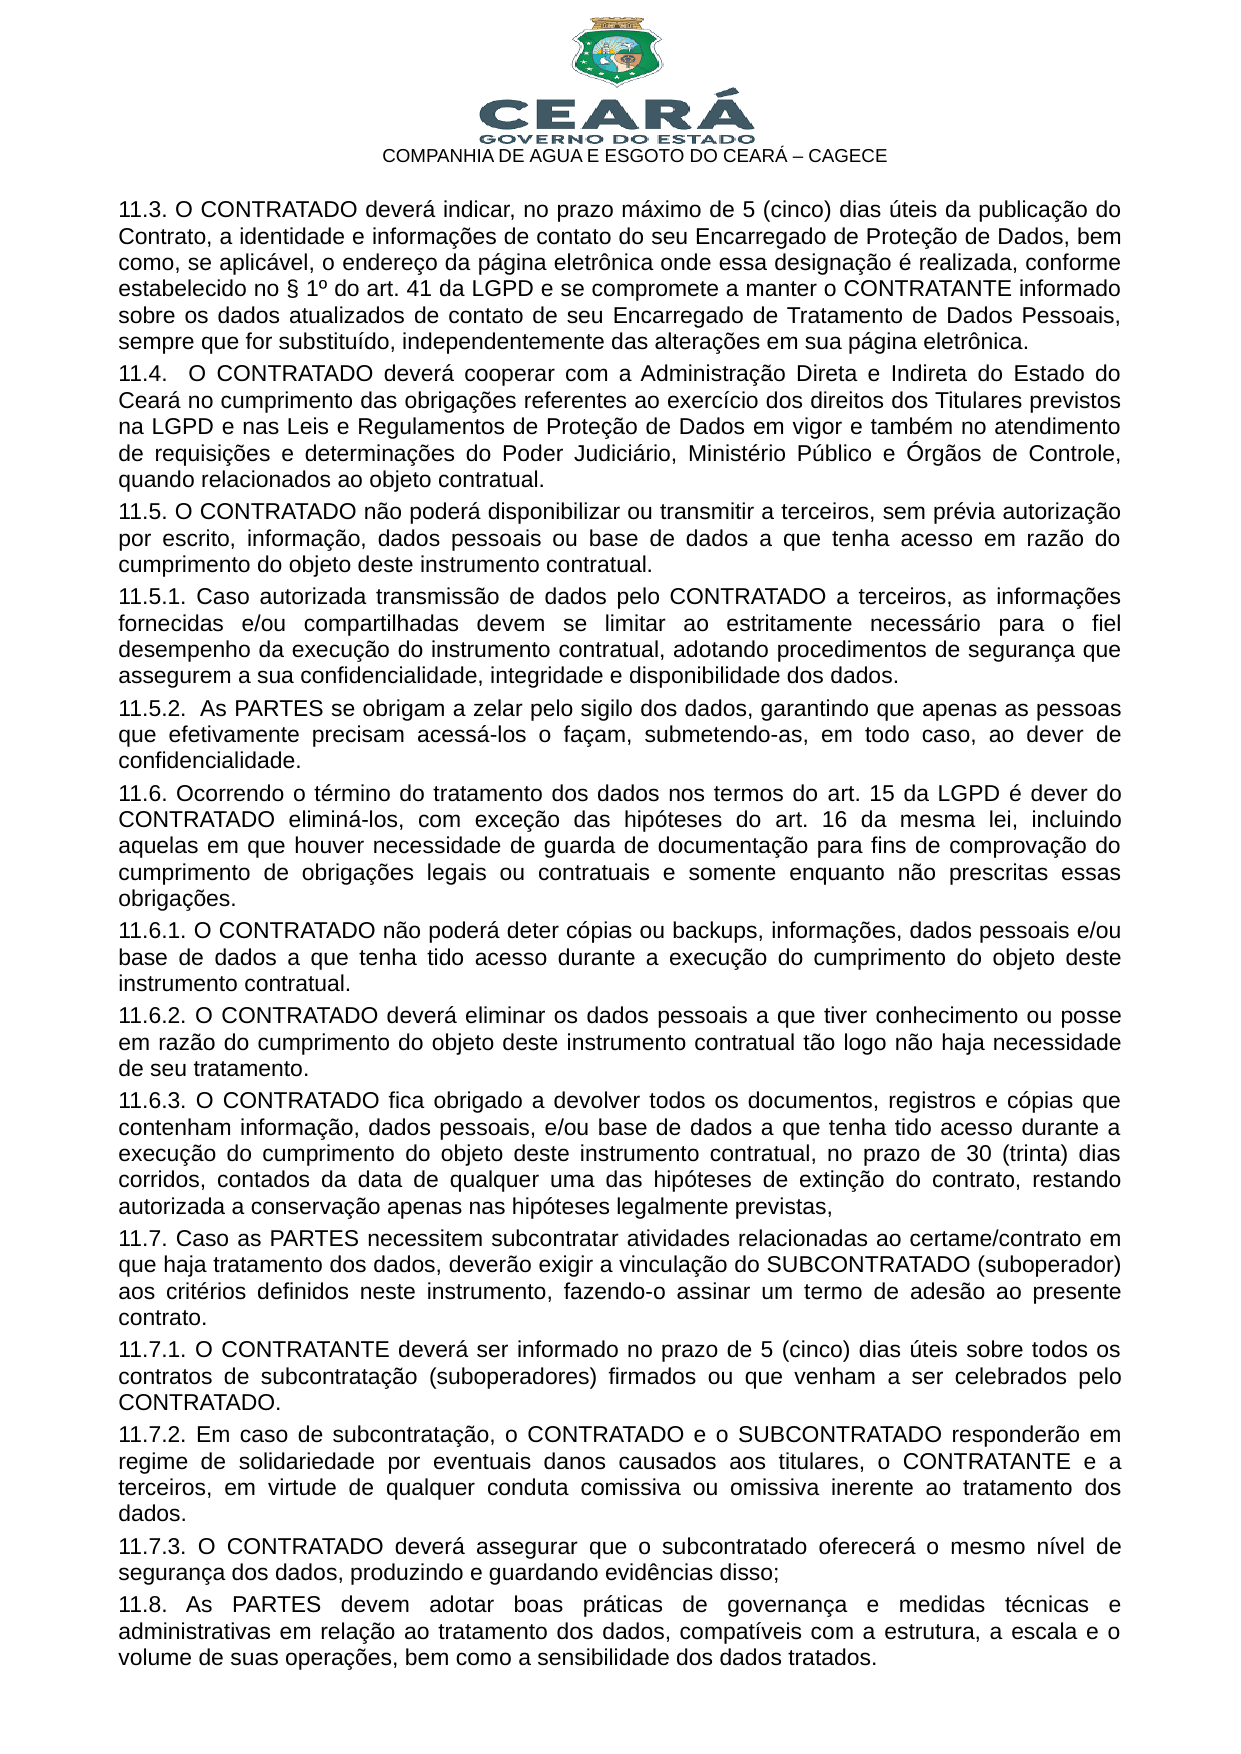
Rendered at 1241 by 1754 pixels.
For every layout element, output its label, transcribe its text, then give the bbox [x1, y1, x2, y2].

text 11.5.2. As PARTES se obrigam a zelar pelo sigilo dos dados, garantindo que apenas as pessoas que efetivamente precisam acessá-los o façam, submetendo-as, em todo caso, ao dever de confidencialidade. [118, 694, 1122, 773]
list 11.5. O CONTRATADO não poderá disponibilizar ou transmitir a terceiros, sem prévia autorização por escrito, informação, dados pessoais ou base de dados a que tenha acesso em razão do cumprimento do objeto deste instrumento contratual. [118, 498, 1122, 577]
text 11.6.2. O CONTRATADO deverá eliminar os dados pessoais a que tiver conhecimento ou posse em razão do cumprimento do objeto deste instrumento contratual tão logo não haja necessidade de seu tratamento. [118, 1002, 1122, 1081]
text 11.6.1. O CONTRATADO não poderá deter cópias ou backups, informações, dados pessoais e/ou base de dados a que tenha tido acesso durante a execução do cumprimento do objeto deste instrumento contratual. [118, 917, 1122, 996]
text 11.7.1. O CONTRATANTE deverá ser informado no prazo de 5 (cinco) dias úteis sobre todos os contratos de subcontratação (suboperadores) firmados ou que venham a ser celebrados pelo CONTRATADO. [118, 1336, 1122, 1415]
text 11.7.3. O CONTRATADO deverá assegurar que o subcontratado oferecerá o mesmo nível de segurança dos dados, produzindo e guardando evidências disso; [118, 1533, 1122, 1585]
text 11.6. Ocorrendo o término do tratamento dos dados nos termos do art. 15 da LGPD é dever do CONTRATADO eliminá-los, com exceção das hipóteses do art. 16 da mesma lei, incluindo aquelas em que houver necessidade de guarda de documentação para fins de comprovação do cumprimento de obrigações legais ou contratuais e somente enquanto não prescritas essas obrigações. [118, 779, 1122, 911]
list 11.3. O CONTRATADO deverá indicar, no prazo máximo de 5 (cinco) dias úteis da publicação do Contrato, a identidade e informações de contato do seu Encarregado de Proteção de Dados, bem como, se aplicável, o endereço da página eletrônica onde essa designação é realizada, conforme estabelecido no § 1º do art. 41 da LGPD e se compromete a manter o CONTRATANTE informado sobre os dados atualizados de contato de seu Encarregado de Tratamento de Dados Pessoais, sempre que for substituído, independentemente das alterações em sua página eletrônica. [118, 196, 1122, 354]
text 11.7.2. Em caso de subcontratação, o CONTRATADO e o SUBCONTRATADO responderão em regime de solidariedade por eventuais danos causados aos titulares, o CONTRATANTE e a terceiros, em virtude de qualquer conduta comissiva ou omissiva inerente ao tratamento dos dados. [118, 1421, 1122, 1527]
text 11.8. As PARTES devem adotar boas práticas de governança e medidas técnicas e administrativas em relação ao tratamento dos dados, compatíveis com a estrutura, a escala e o volume de suas operações, bem como a sensibilidade dos dados tratados. [118, 1591, 1122, 1670]
picture [453, 12, 782, 148]
text 11.7. Caso as PARTES necessitem subcontratar atividades relacionadas ao certame/contrato em que haja tratamento dos dados, deverão exigir a vinculação do SUBCONTRATADO (suboperador) aos critérios definidos neste instrumento, fazendo-o assinar um termo de adesão ao presente contrato. [118, 1225, 1122, 1330]
text 11.6.3. O CONTRATADO fica obrigado a devolver todos os documentos, registros e cópias que contenham informação, dados pessoais, e/ou base de dados a que tenha tido acesso durante a execução do cumprimento do objeto deste instrumento contratual, no prazo de 30 (trinta) dias corridos, contados da data de qualquer uma das hipóteses de extinção do contrato, restando autorizada a conservação apenas nas hipóteses legalmente previstas, [118, 1087, 1122, 1219]
list 11.4. O CONTRATADO deverá cooperar com a Administração Direta e Indireta do Estado do Ceará no cumprimento das obrigações referentes ao exercício dos direitos dos Titulares previstos na LGPD e nas Leis e Regulamentos de Proteção de Dados em vigor e também no atendimento de requisições e determinações do Poder Judiciário, Ministério Público e Órgãos de Controle, quando relacionados ao objeto contratual. [118, 360, 1122, 492]
text 11.5.1. Caso autorizada transmissão de dados pelo CONTRATADO a terceiros, as informações fornecidas e/ou compartilhadas devem se limitar ao estritamente necessário para o fiel desempenho da execução do instrumento contratual, adotando procedimentos de segurança que assegurem a sua confidencialidade, integridade e disponibilidade dos dados. [118, 583, 1122, 688]
